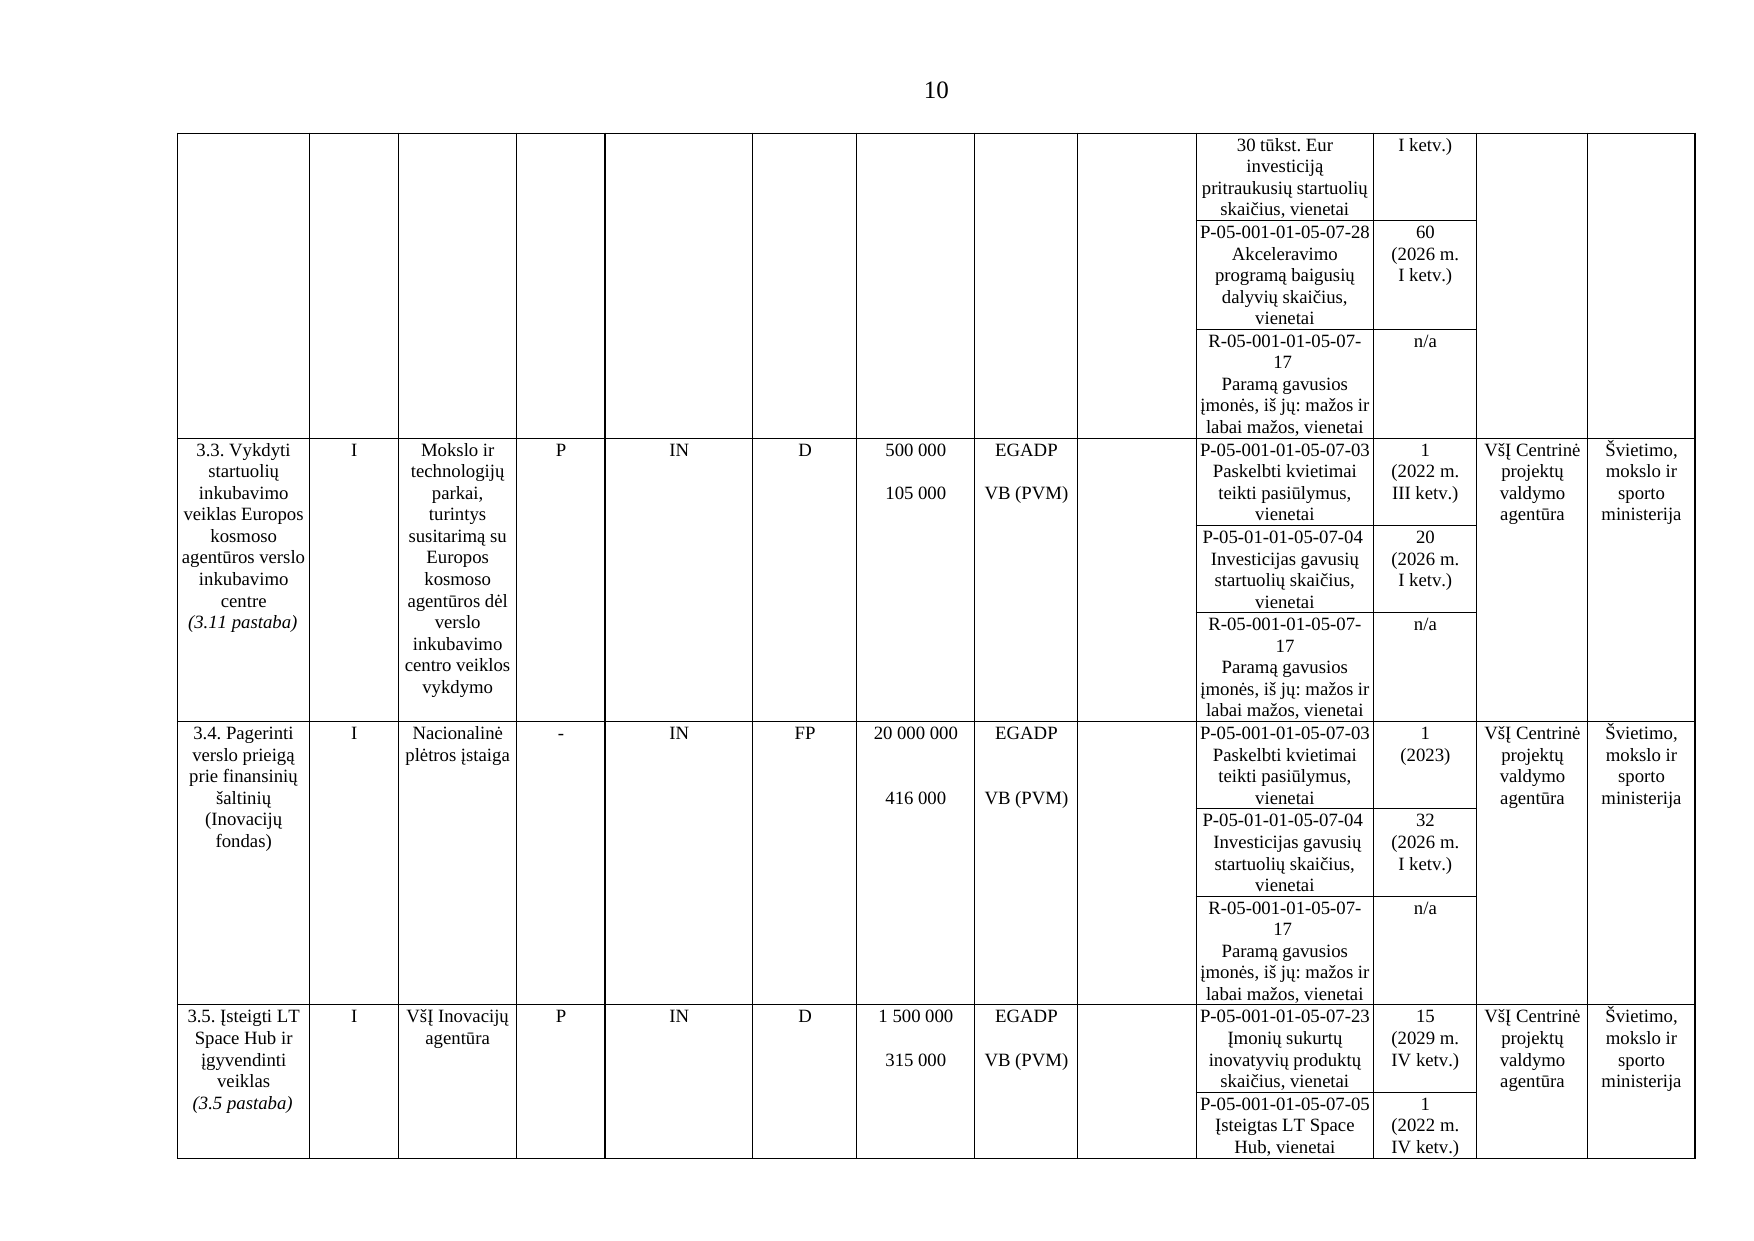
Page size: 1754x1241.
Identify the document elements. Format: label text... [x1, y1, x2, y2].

table_cell [753, 134, 856, 437]
table_cell P-05-001-01-05-07-05 Įsteigtas LT Space Hub, vienetai [1197, 1093, 1373, 1157]
table_cell 60 (2026 m. I ketv.) [1374, 221, 1476, 329]
table_cell P [517, 439, 604, 721]
table_cell [310, 134, 398, 437]
table_cell n/a [1374, 897, 1476, 1004]
table_cell Švietimo, mokslo ir sporto ministerija [1588, 439, 1694, 721]
table_cell IN [606, 439, 752, 721]
table_cell 1 (2022 m. III ketv.) [1374, 439, 1476, 525]
table_cell P-05-001-01-05-07-03 Paskelbti kvietimai teikti pasiūlymus, vienetai [1197, 439, 1373, 525]
table_cell P-05-01-01-05-07-04 Investicijas gavusių startuolių skaičius, vienetai [1197, 526, 1373, 612]
table_cell IN [606, 722, 752, 1004]
table_cell 500 000 105 000 [857, 439, 974, 721]
table_cell P-05-001-01-05-07-23 Įmonių sukurtų inovatyvių produktų skaičius, vienetai [1197, 1005, 1373, 1092]
table_cell P-05-001-01-05-07-03 Paskelbti kvietimai teikti pasiūlymus, vienetai [1197, 722, 1373, 808]
table_cell D [753, 439, 856, 721]
table_cell 3.3. Vykdyti startuolių inkubavimo veiklas Europos kosmoso agentūros verslo inkubavimo centre (3.11 pastaba) [178, 439, 309, 721]
table_cell [1078, 439, 1196, 721]
table_cell I [310, 722, 398, 1004]
table_cell [178, 134, 309, 437]
table_cell [1078, 134, 1196, 437]
table_cell [975, 134, 1077, 437]
table_cell n/a [1374, 330, 1476, 437]
table_cell D [753, 1005, 856, 1157]
table_cell I [310, 1005, 398, 1157]
table_cell [399, 134, 516, 437]
table_cell Nacionalinė plėtros įstaiga [399, 722, 516, 1004]
table_cell Mokslo ir technologijų parkai, turintys susitarimą su Europos kosmoso agentūros dėl verslo inkubavimo centro veiklos vykdymo [399, 439, 516, 721]
table_cell VšĮ Inovacijų agentūra [399, 1005, 516, 1157]
table_cell VšĮ Centrinė projektų valdymo agentūra [1477, 439, 1587, 721]
table_cell [1078, 722, 1196, 1004]
table_cell 1 500 000 315 000 [857, 1005, 974, 1157]
table_cell 32 (2026 m. I ketv.) [1374, 809, 1476, 896]
table_cell VšĮ Centrinė projektų valdymo agentūra [1477, 1005, 1587, 1157]
table_cell [1078, 1005, 1196, 1157]
table_cell R-05-001-01-05-07-17 Paramą gavusios įmonės, iš jų: mažos ir labai mažos, vienetai [1197, 613, 1373, 721]
table_cell EGADP VB (PVM) [975, 722, 1077, 1004]
table_cell 3.5. Įsteigti LT Space Hub ir įgyvendinti veiklas (3.5 pastaba) [178, 1005, 309, 1157]
table_cell 1 (2022 m. IV ketv.) [1374, 1093, 1476, 1157]
table_cell EGADP VB (PVM) [975, 1005, 1077, 1157]
table_cell 20 000 000 416 000 [857, 722, 974, 1004]
table_cell R-05-001-01-05-07-17 Paramą gavusios įmonės, iš jų: mažos ir labai mažos, vienetai [1197, 330, 1373, 437]
table_cell VšĮ Centrinė projektų valdymo agentūra [1477, 722, 1587, 1004]
table_cell n/a [1374, 613, 1476, 721]
table_cell [606, 134, 752, 437]
table_cell Švietimo, mokslo ir sporto ministerija [1588, 722, 1694, 1004]
table_cell 1 (2023) [1374, 722, 1476, 808]
table_cell [857, 134, 974, 437]
table_cell - [517, 722, 604, 1004]
table_cell I [310, 439, 398, 721]
table_cell P-05-01-01-05-07-04 Investicijas gavusių startuolių skaičius, vienetai [1197, 809, 1373, 896]
table_cell 15 (2029 m. IV ketv.) [1374, 1005, 1476, 1092]
table_cell R-05-001-01-05-07-17 Paramą gavusios įmonės, iš jų: mažos ir labai mažos, vienetai [1197, 897, 1373, 1004]
table_cell 20 (2026 m. I ketv.) [1374, 526, 1476, 612]
table_cell I ketv.) [1374, 134, 1476, 220]
table_cell 30 tūkst. Eur investiciją pritraukusių startuolių skaičius, vienetai [1197, 134, 1373, 220]
table_cell [1477, 134, 1587, 437]
table_cell P-05-001-01-05-07-28 Akceleravimo programą baigusių dalyvių skaičius, vienetai [1197, 221, 1373, 329]
table_cell P [517, 1005, 604, 1157]
table_cell [517, 134, 604, 437]
table_cell 3.4. Pagerinti verslo prieigą prie finansinių šaltinių (Inovacijų fondas) [178, 722, 309, 1004]
table_cell [1588, 134, 1694, 437]
table_cell FP [753, 722, 856, 1004]
table_cell IN [606, 1005, 752, 1157]
table_cell Švietimo, mokslo ir sporto ministerija [1588, 1005, 1694, 1157]
table_cell EGADP VB (PVM) [975, 439, 1077, 721]
